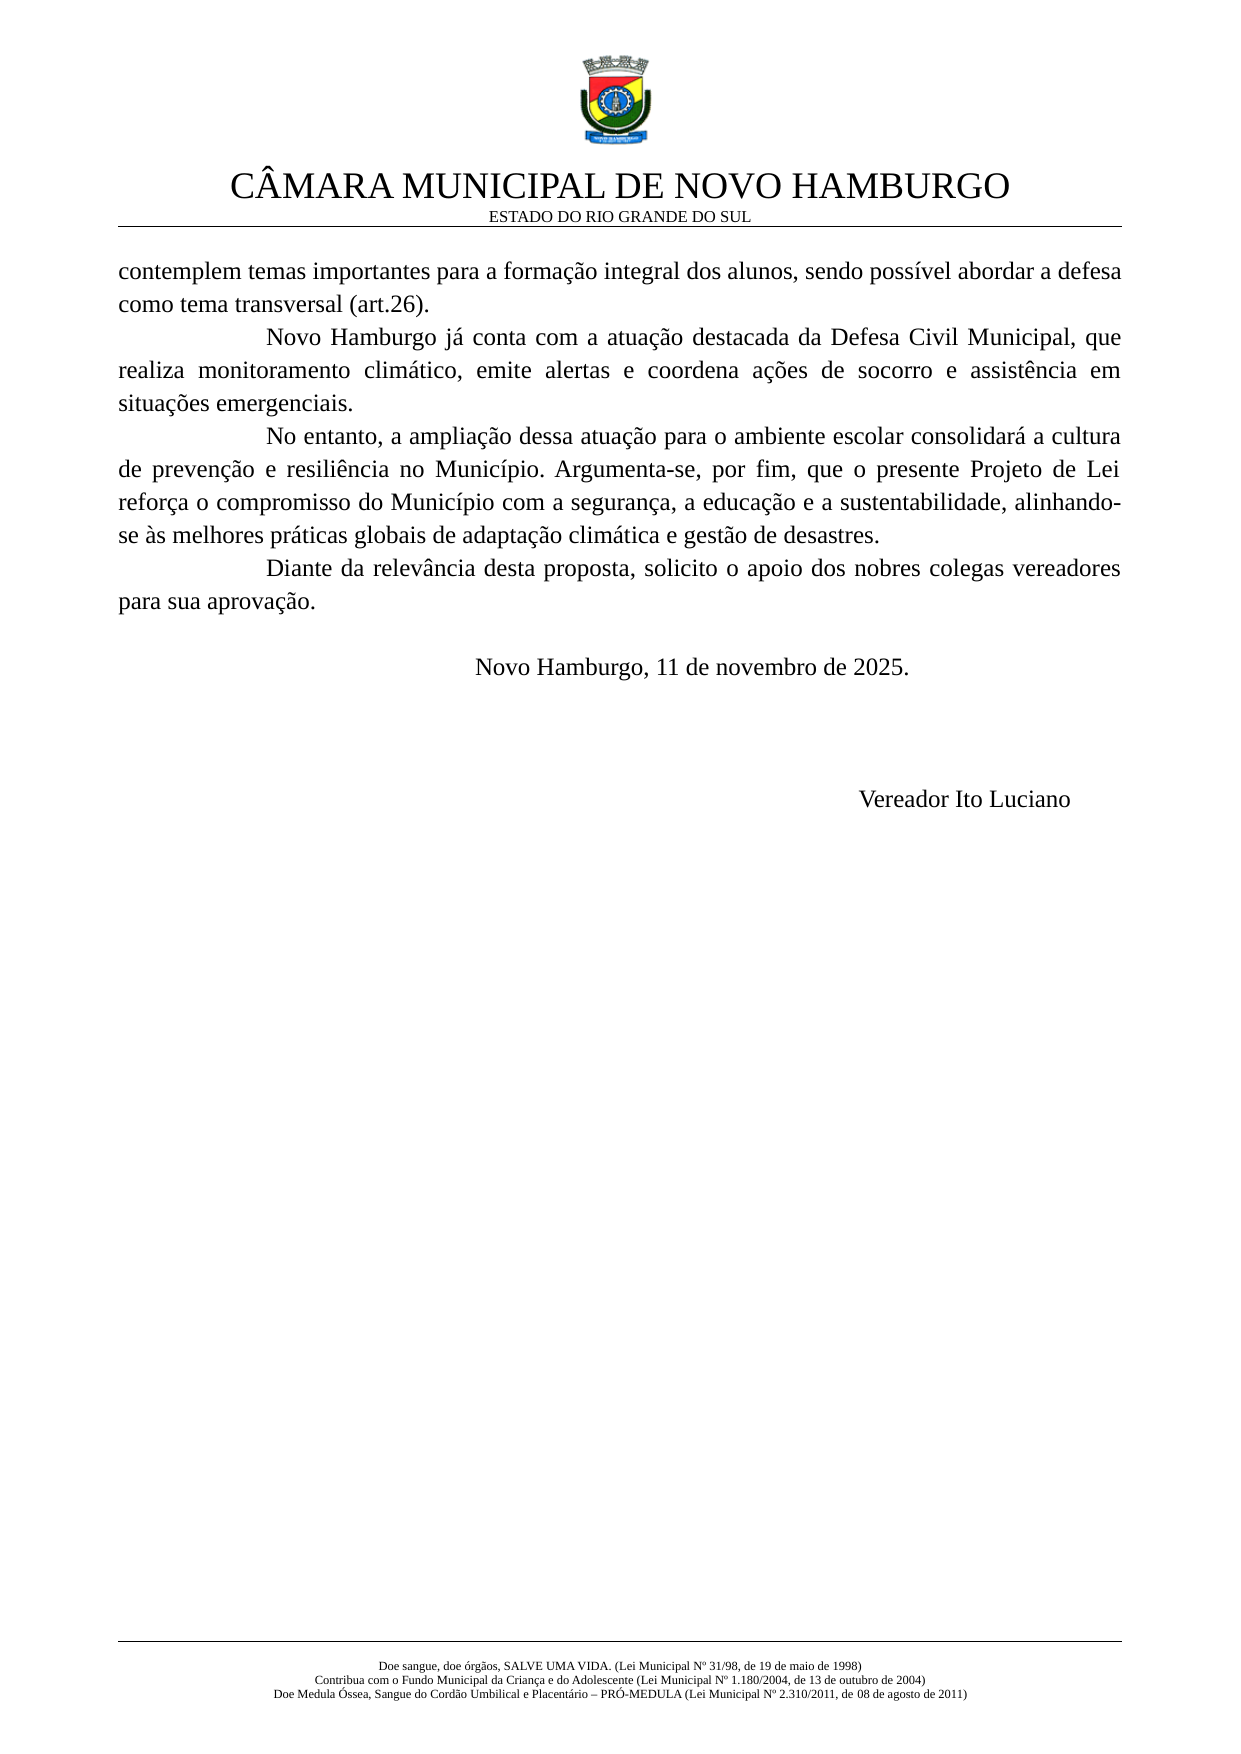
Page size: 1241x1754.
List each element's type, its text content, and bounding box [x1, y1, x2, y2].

text Vereador Ito Luciano [118, 784, 1122, 813]
picture [574, 48, 655, 149]
text Novo Hamburgo já conta com a atuação destacada da Defesa Civil Municipal, que realiza monitoramento climático, emite alertas e coordena ações de socorro e assistência em situações emergenciais. [118, 322, 1122, 417]
text contemplem temas importantes para a formação integral dos alunos, sendo possível abordar a defesa como tema transversal (art.26). [118, 256, 1122, 318]
text Novo Hamburgo, 11 de novembro de 2025. [118, 652, 1122, 681]
text Diante da relevância desta proposta, solicito o apoio dos nobres colegas vereadores para sua aprovação. [118, 553, 1122, 615]
text No entanto, a ampliação dessa atuação para o ambiente escolar consolidará a cultura de prevenção e resiliência no Município. Argumenta-se, por fim, que o presente Projeto de Lei reforça o compromisso do Município com a segurança, a educação e a sustentabilidade, alinhando-se às melhores práticas globais de adaptação climática e gestão de desastres. [118, 421, 1122, 549]
